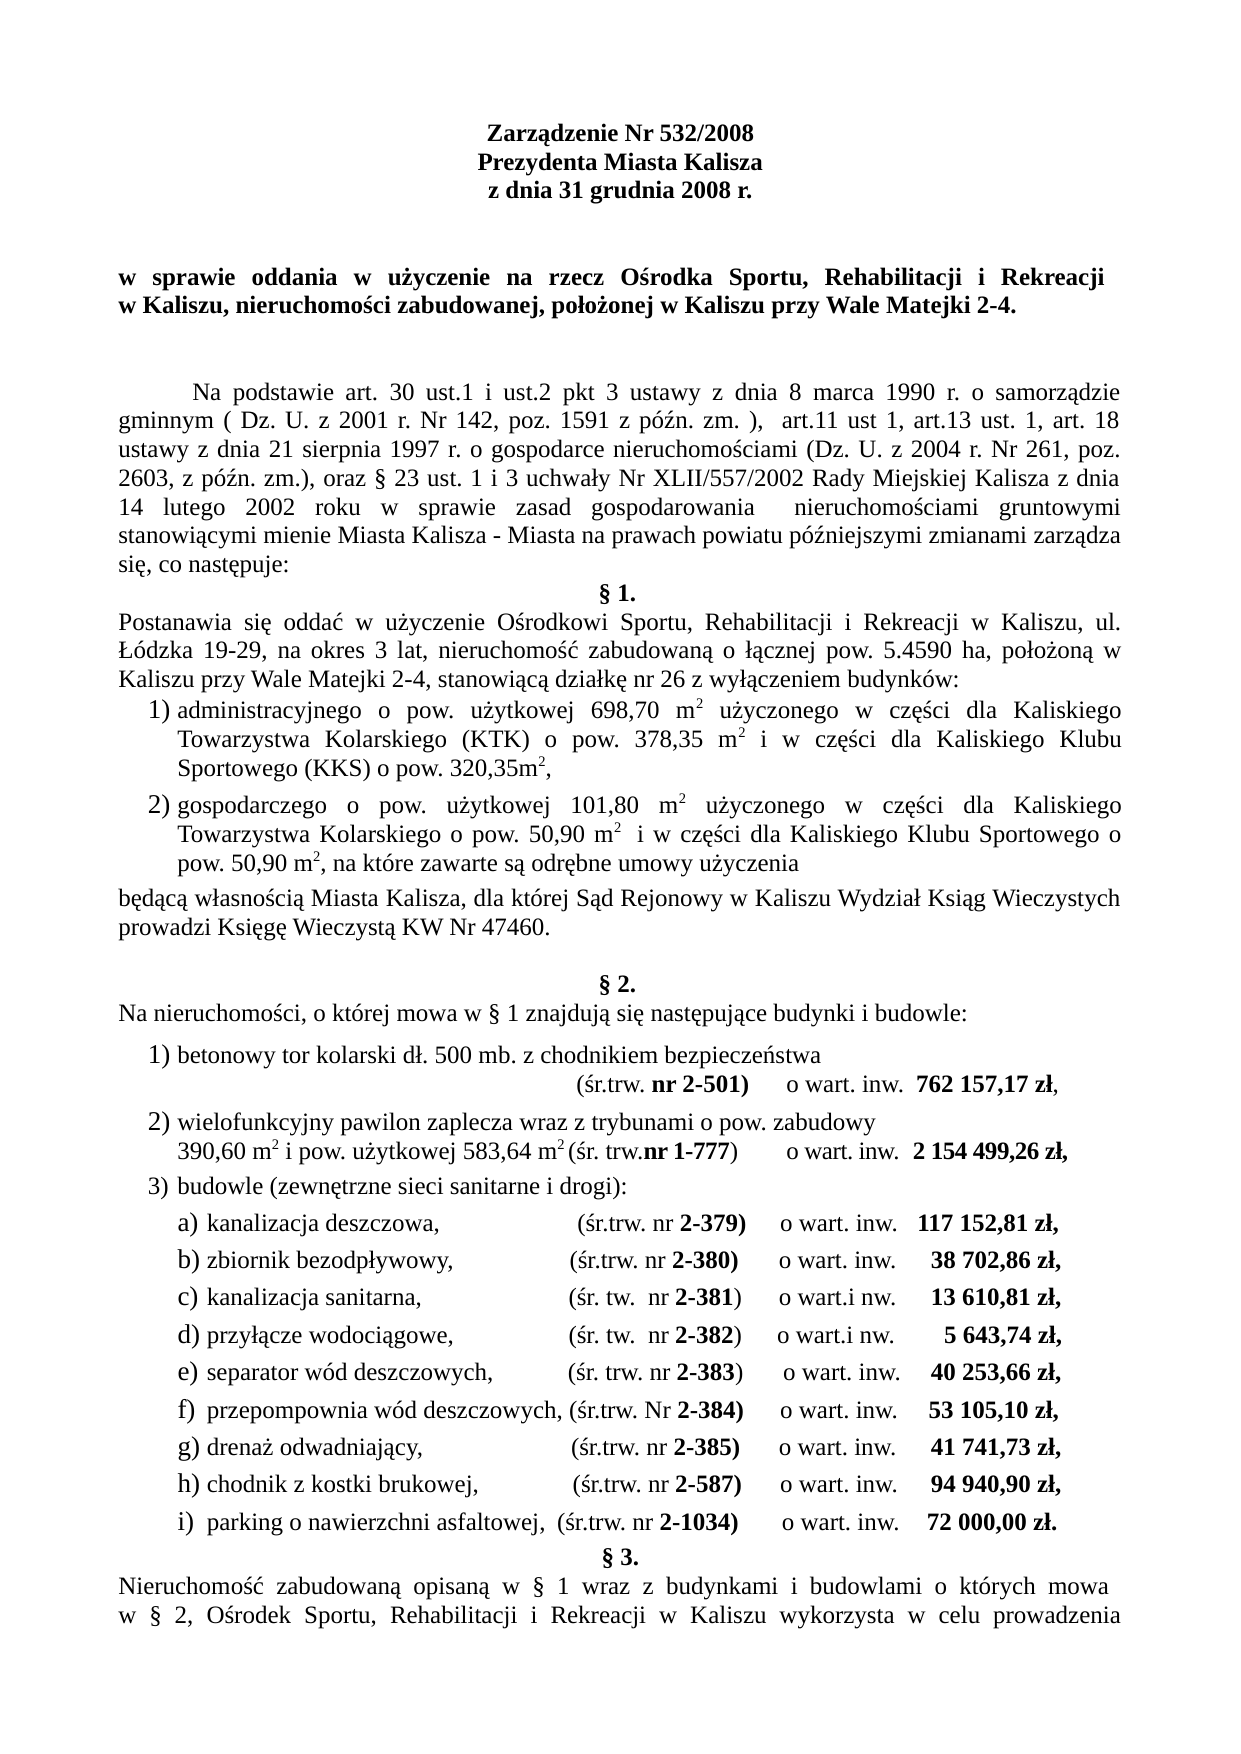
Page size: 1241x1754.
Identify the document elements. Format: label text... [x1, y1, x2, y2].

text § 2. [118, 969, 1122, 998]
list przepompownia wód deszczowych, (śr.trw. Nr 2-384) o wart. inw. 53 105,10 zł, [177, 1393, 1122, 1424]
text Na podstawie art. 30 ust.1 i ust.2 pkt 3 ustawy z dnia 8 marca 1990 r. o samorządzie gminnym ( Dz. U. z 2001 r. Nr 142, poz. 1591 z późn. zm. ), art.11 ust 1, art.13 ust. 1, art. 18 ustawy z dnia 21 sierpnia 1997 r. o gospodarce nieruchomościami (Dz. U. z 2004 r. Nr 261, poz. 2603, z późn. zm.), oraz § 23 ust. 1 i 3 uchwały Nr XLII/557/2002 Rady Miejskiej Kalisza z dnia 14 lutego 2002 roku w sprawie zasad gospodarowania nieruchomościami gruntowymi stanowiącymi mienie Miasta Kalisza - Miasta na prawach powiatu późniejszymi zmianami zarządza się, co następuje: [118, 377, 1122, 578]
list budowle (zewnętrzne sieci sanitarne i drogi): [148, 1171, 1122, 1199]
list betonowy tor kolarski dł. 500 mb. z chodnikiem bezpieczeństwa (śr.trw. nr 2-501) o wart. inw. 762 157,17 zł, [148, 1038, 1122, 1098]
list drenaż odwadniający, (śr.trw. nr 2-385) o wart. inw. 41 741,73 zł, [177, 1430, 1122, 1461]
text § 3. [118, 1542, 1122, 1571]
list przyłącze wodociągowe, (śr. tw. nr 2-382) o wart.i nw. 5 643,74 zł, [177, 1318, 1122, 1349]
text będącą własnością Miasta Kalisza, dla której Sąd Rejonowy w Kaliszu Wydział Ksiąg Wieczystych prowadzi Księgę Wieczystą KW Nr 47460. [118, 883, 1122, 940]
list administracyjnego o pow. użytkowej 698,70 m2 użyczonego w części dla Kaliskiego Towarzystwa Kolarskiego (KTK) o pow. 378,35 m2 i w części dla Kaliskiego Klubu Sportowego (KKS) o pow. 320,35m2, [148, 693, 1122, 782]
list zbiornik bezodpływowy, (śr.trw. nr 2-380) o wart. inw. 38 702,86 zł, [177, 1243, 1122, 1274]
text Nieruchomość zabudowaną opisaną w § 1 wraz z budynkami i budowlami o których mowa w § 2, Ośrodek Sportu, Rehabilitacji i Rekreacji w Kaliszu wykorzysta w celu prowadzenia [118, 1571, 1122, 1628]
text Postanawia się oddać w użyczenie Ośrodkowi Sportu, Rehabilitacji i Rekreacji w Kaliszu, ul. Łódzka 19-29, na okres 3 lat, nieruchomość zabudowaną o łącznej pow. 5.4590 ha, położoną w Kaliszu przy Wale Matejki 2-4, stanowiącą działkę nr 26 z wyłączeniem budynków: [118, 607, 1122, 693]
list kanalizacja deszczowa, (śr.trw. nr 2-379) o wart. inw. 117 152,81 zł, [177, 1206, 1122, 1237]
text Na nieruchomości, o której mowa w § 1 znajdują się następujące budynki i budowle: [118, 998, 1122, 1027]
list parking o nawierzchni asfaltowej, (śr.trw. nr 2-1034) o wart. inw. 72 000,00 zł. [177, 1505, 1122, 1536]
text § 1. [118, 578, 1122, 607]
list chodnik z kostki brukowej, (śr.trw. nr 2-587) o wart. inw. 94 940,90 zł, [177, 1467, 1122, 1499]
text Zarządzenie Nr 532/2008 [118, 118, 1122, 147]
text Prezydenta Miasta Kalisza [118, 147, 1122, 176]
list separator wód deszczowych, (śr. trw. nr 2-383) o wart. inw. 40 253,66 zł, [177, 1355, 1122, 1386]
text z dnia 31 grudnia 2008 r. [118, 176, 1122, 204]
list kanalizacja sanitarna, (śr. tw. nr 2-381) o wart.i nw. 13 610,81 zł, [177, 1281, 1122, 1312]
list wielofunkcyjny pawilon zaplecza wraz z trybunami o pow. zabudowy 390,60 m2 i pow. użytkowej 583,64 m2 (śr. trw.nr 1-777) o wart. inw. 2 154 499,26 zł, [148, 1104, 1122, 1164]
list gospodarczego o pow. użytkowej 101,80 m2 użyczonego w części dla Kaliskiego Towarzystwa Kolarskiego o pow. 50,90 m2 i w części dla Kaliskiego Klubu Sportowego o pow. 50,90 m2, na które zawarte są odrębne umowy użyczenia [148, 788, 1122, 877]
text w sprawie oddania w użyczenie na rzecz Ośrodka Sportu, Rehabilitacji i Rekreacji w Kaliszu, nieruchomości zabudowanej, położonej w Kaliszu przy Wale Matejki 2-4. [118, 262, 1122, 319]
